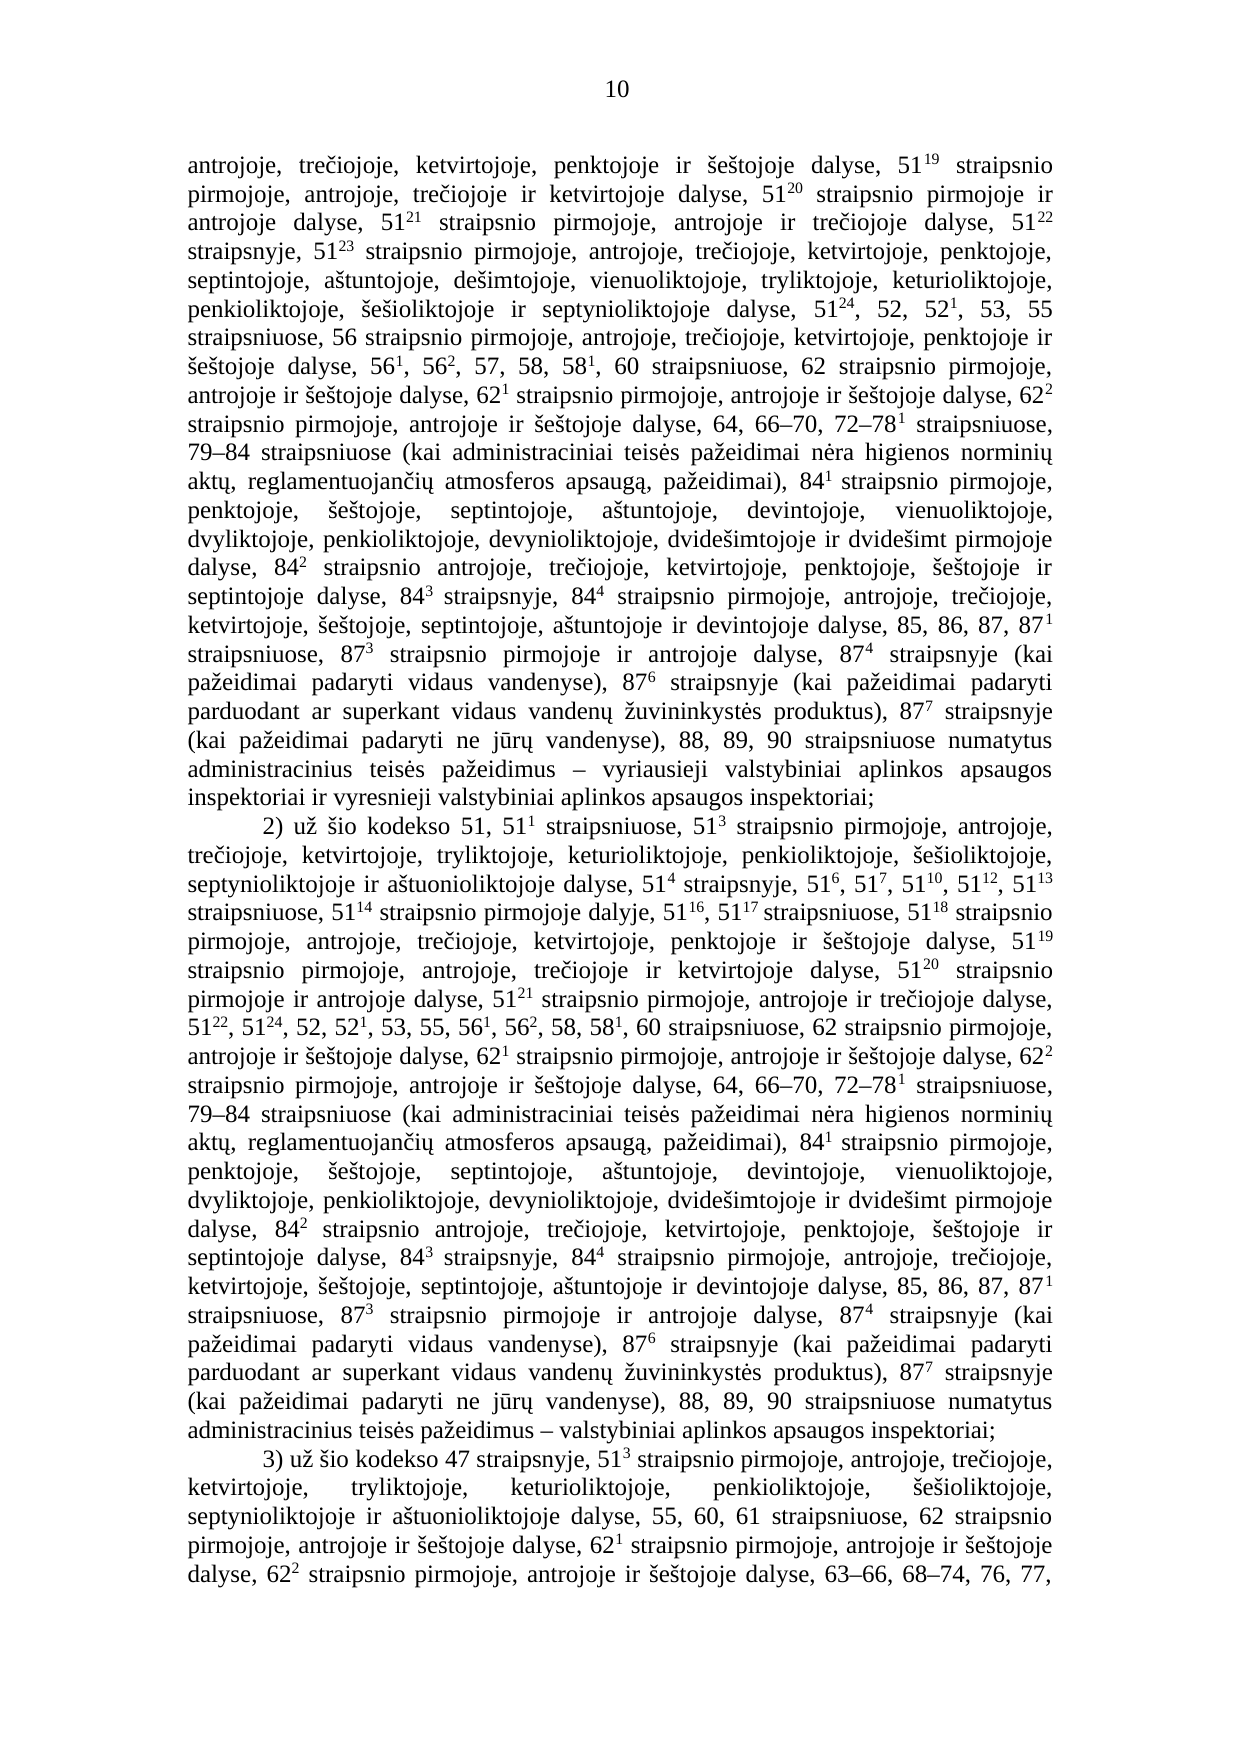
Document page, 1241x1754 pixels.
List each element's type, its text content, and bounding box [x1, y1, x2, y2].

text 3) už šio kodekso 47 straipsnyje, 513 straipsnio pirmojoje, antrojoje, trečiojoje, ketvirtojoje, tryliktojoje, keturioliktojoje, penkioliktojoje, šešioliktojoje, septynioliktojoje ir aštuonioliktojoje dalyse, 55, 60, 61 straipsniuose, 62 straipsnio pirmojoje, antrojoje ir šeštojoje dalyse, 621 straipsnio pirmojoje, antrojoje ir šeštojoje dalyse, 622 straipsnio pirmojoje, antrojoje ir šeštojoje dalyse, 63–66, 68–74, 76, 77, [187, 1444, 1053, 1587]
text 2) už šio kodekso 51, 511 straipsniuose, 513 straipsnio pirmojoje, antrojoje, trečiojoje, ketvirtojoje, tryliktojoje, keturioliktojoje, penkioliktojoje, šešioliktojoje, septynioliktojoje ir aštuonioliktojoje dalyse, 514 straipsnyje, 516, 517, 5110, 5112, 5113 straipsniuose, 5114 straipsnio pirmojoje dalyje, 5116, 5117 straipsniuose, 5118 straipsnio pirmojoje, antrojoje, trečiojoje, ketvirtojoje, penktojoje ir šeštojoje dalyse, 5119 straipsnio pirmojoje, antrojoje, trečiojoje ir ketvirtojoje dalyse, 5120 straipsnio pirmojoje ir antrojoje dalyse, 5121 straipsnio pirmojoje, antrojoje ir trečiojoje dalyse, 5122, 5124, 52, 521, 53, 55, 561, 562, 58, 581, 60 straipsniuose, 62 straipsnio pirmojoje, antrojoje ir šeštojoje dalyse, 621 straipsnio pirmojoje, antrojoje ir šeštojoje dalyse, 622 straipsnio pirmojoje, antrojoje ir šeštojoje dalyse, 64, 66–70, 72–781 straipsniuose, 79–84 straipsniuose (kai administraciniai teisės pažeidimai nėra higienos norminių aktų, reglamentuojančių atmosferos apsaugą, pažeidimai), 841 straipsnio pirmojoje, penktojoje, šeštojoje, septintojoje, aštuntojoje, devintojoje, vienuoliktojoje, dvyliktojoje, penkioliktojoje, devynioliktojoje, dvidešimtojoje ir dvidešimt pirmojoje dalyse, 842 straipsnio antrojoje, trečiojoje, ketvirtojoje, penktojoje, šeštojoje ir septintojoje dalyse, 843 straipsnyje, 844 straipsnio pirmojoje, antrojoje, trečiojoje, ketvirtojoje, šeštojoje, septintojoje, aštuntojoje ir devintojoje dalyse, 85, 86, 87, 871 straipsniuose, 873 straipsnio pirmojoje ir antrojoje dalyse, 874 straipsnyje (kai pažeidimai padaryti vidaus vandenyse), 876 straipsnyje (kai pažeidimai padaryti parduodant ar superkant vidaus vandenų žuvininkystės produktus), 877 straipsnyje (kai pažeidimai padaryti ne jūrų vandenyse), 88, 89, 90 straipsniuose numatytus administracinius teisės pažeidimus – valstybiniai aplinkos apsaugos inspektoriai; [187, 811, 1053, 1444]
text antrojoje, trečiojoje, ketvirtojoje, penktojoje ir šeštojoje dalyse, 5119 straipsnio pirmojoje, antrojoje, trečiojoje ir ketvirtojoje dalyse, 5120 straipsnio pirmojoje ir antrojoje dalyse, 5121 straipsnio pirmojoje, antrojoje ir trečiojoje dalyse, 5122 straipsnyje, 5123 straipsnio pirmojoje, antrojoje, trečiojoje, ketvirtojoje, penktojoje, septintojoje, aštuntojoje, dešimtojoje, vienuoliktojoje, tryliktojoje, keturioliktojoje, penkioliktojoje, šešioliktojoje ir septynioliktojoje dalyse, 5124, 52, 521, 53, 55 straipsniuose, 56 straipsnio pirmojoje, antrojoje, trečiojoje, ketvirtojoje, penktojoje ir šeštojoje dalyse, 561, 562, 57, 58, 581, 60 straipsniuose, 62 straipsnio pirmojoje, antrojoje ir šeštojoje dalyse, 621 straipsnio pirmojoje, antrojoje ir šeštojoje dalyse, 622 straipsnio pirmojoje, antrojoje ir šeštojoje dalyse, 64, 66–70, 72–781 straipsniuose, 79–84 straipsniuose (kai administraciniai teisės pažeidimai nėra higienos norminių aktų, reglamentuojančių atmosferos apsaugą, pažeidimai), 841 straipsnio pirmojoje, penktojoje, šeštojoje, septintojoje, aštuntojoje, devintojoje, vienuoliktojoje, dvyliktojoje, penkioliktojoje, devynioliktojoje, dvidešimtojoje ir dvidešimt pirmojoje dalyse, 842 straipsnio antrojoje, trečiojoje, ketvirtojoje, penktojoje, šeštojoje ir septintojoje dalyse, 843 straipsnyje, 844 straipsnio pirmojoje, antrojoje, trečiojoje, ketvirtojoje, šeštojoje, septintojoje, aštuntojoje ir devintojoje dalyse, 85, 86, 87, 871 straipsniuose, 873 straipsnio pirmojoje ir antrojoje dalyse, 874 straipsnyje (kai pažeidimai padaryti vidaus vandenyse), 876 straipsnyje (kai pažeidimai padaryti parduodant ar superkant vidaus vandenų žuvininkystės produktus), 877 straipsnyje (kai pažeidimai padaryti ne jūrų vandenyse), 88, 89, 90 straipsniuose numatytus administracinius teisės pažeidimus – vyriausieji valstybiniai aplinkos apsaugos inspektoriai ir vyresnieji valstybiniai aplinkos apsaugos inspektoriai; [187, 150, 1053, 811]
